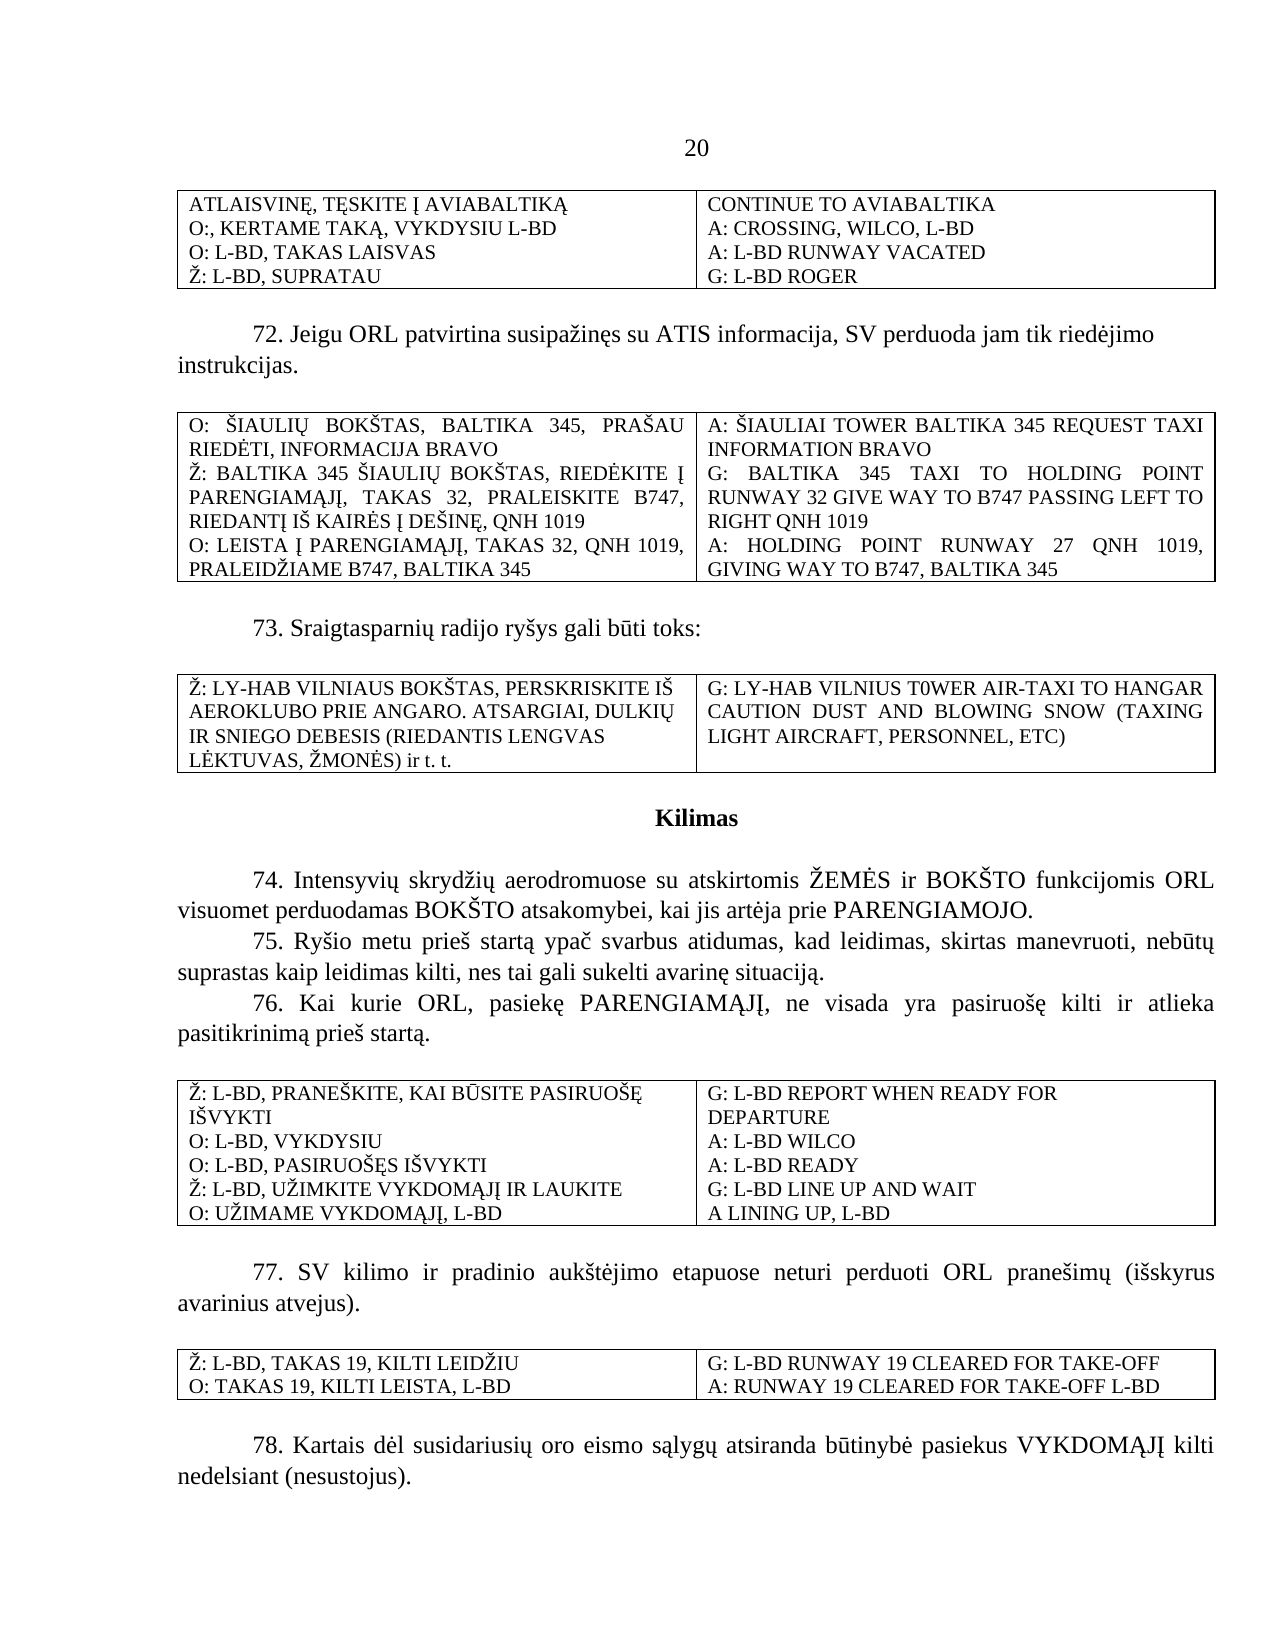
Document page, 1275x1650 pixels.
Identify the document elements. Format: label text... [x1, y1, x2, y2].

table_header O: ŠIAULIŲ BOKŠTAS, BALTIKA 345, PRAŠAU RIEDĖTI, INFORMACIJA BRAVO Ž: BALTIKA 345 ŠIAULIŲ BOKŠTAS, RIEDĖKITE Į PARENGIAMĄJĮ, TAKAS 32, PRALEISKITE B747, RIEDANTĮ IŠ KAIRĖS Į DEŠINĘ, QNH 1019 O: LEISTA Į PARENGIAMĄJĮ, TAKAS 32, QNH 1019, PRALEIDŽIAME B747, BALTIKA 345 [178, 413, 696, 581]
text 77. SV kilimo ir pradinio aukštėjimo etapuose neturi perduoti ORL pranešimų (išskyrus avarinius atvejus). [177, 1257, 1216, 1317]
table_cell CONTINUE TO AVIABALTIKA A: CROSSING, WILCO, L-BD A: L-BD RUNWAY VACATED G: L-BD ROGER [697, 191, 1214, 288]
text 75. Ryšio metu prieš startą ypač svarbus atidumas, kad leidimas, skirtas manevruoti, nebūtų suprastas kaip leidimas kilti, nes tai gali sukelti avarinę situaciją. [177, 926, 1216, 986]
text 76. Kai kurie ORL, pasiekę PARENGIAMĄJĮ, ne visada yra pasiruošę kilti ir atlieka pasitikrinimą prieš startą. [177, 988, 1216, 1047]
text 74. Intensyvių skrydžių aerodromuose su atskirtomis ŽEMĖS ir BOKŠTO funkcijomis ORL visuomet perduodamas BOKŠTO atsakomybei, kai jis artėja prie PARENGIAMOJO. [177, 865, 1216, 924]
table_header Ž: LY-HAB VILNIAUS BOKŠTAS, PERSKRISKITE IŠ AEROKLUBO PRIE ANGARO. ATSARGIAI, DULKIŲ IR SNIEGO DEBESIS (RIEDANTIS LENGVAS LĖKTUVAS, ŽMONĖS) ir t. t. [178, 675, 696, 772]
text instrukcijas. [177, 350, 1216, 379]
text 73. Sraigtasparnių radijo ryšys gali būti toks: [177, 613, 1216, 642]
text 72. Jeigu ORL patvirtina susipažinęs su ATIS informacija, SV perduoda jam tik riedėjimo [177, 319, 1216, 348]
table_header G: L-BD REPORT WHEN READY FOR DEPARTURE A: L-BD WILCO A: L-BD READY G: L-BD LINE UP AND WAIT A LINING UP, L-BD [697, 1081, 1214, 1225]
table_header G: L-BD RUNWAY 19 CLEARED FOR TAKE-OFF A: RUNWAY 19 CLEARED FOR TAKE-OFF L-BD [697, 1350, 1214, 1398]
table_header G: LY-HAB VILNIUS T0WER AIR-TAXI TO HANGAR CAUTION DUST AND BLOWING SNOW (TAXING LIGHT AIRCRAFT, PERSONNEL, ETC) [697, 675, 1214, 772]
table_header Ž: L-BD, PRANEŠKITE, KAI BŪSITE PASIRUOŠĘ IŠVYKTI O: L-BD, VYKDYSIU O: L-BD, PASIRUOŠĘS IŠVYKTI Ž: L-BD, UŽIMKITE VYKDOMĄJĮ IR LAUKITE O: UŽIMAME VYKDOMĄJĮ, L-BD [178, 1081, 696, 1225]
text Kilimas [177, 803, 1216, 832]
table_cell ATLAISVINĘ, TĘSKITE Į AVIABALTIKĄ O:, KERTAME TAKĄ, VYKDYSIU L-BD O: L-BD, TAKAS LAISVAS Ž: L-BD, SUPRATAU [178, 191, 696, 288]
table_header Ž: L-BD, TAKAS 19, KILTI LEIDŽIU O: TAKAS 19, KILTI LEISTA, L-BD [178, 1350, 696, 1398]
text 78. Kartais dėl susidariusių oro eismo sąlygų atsiranda būtinybė pasiekus VYKDOMĄJĮ kilti nedelsiant (nesustojus). [177, 1430, 1216, 1490]
table_header A: ŠIAULIAI TOWER BALTIKA 345 REQUEST TAXI INFORMATION BRAVO G: BALTIKA 345 TAXI TO HOLDING POINT RUNWAY 32 GIVE WAY TO B747 PASSING LEFT TO RIGHT QNH 1019 A: HOLDING POINT RUNWAY 27 QNH 1019, GIVING WAY TO B747, BALTIKA 345 [697, 413, 1214, 581]
